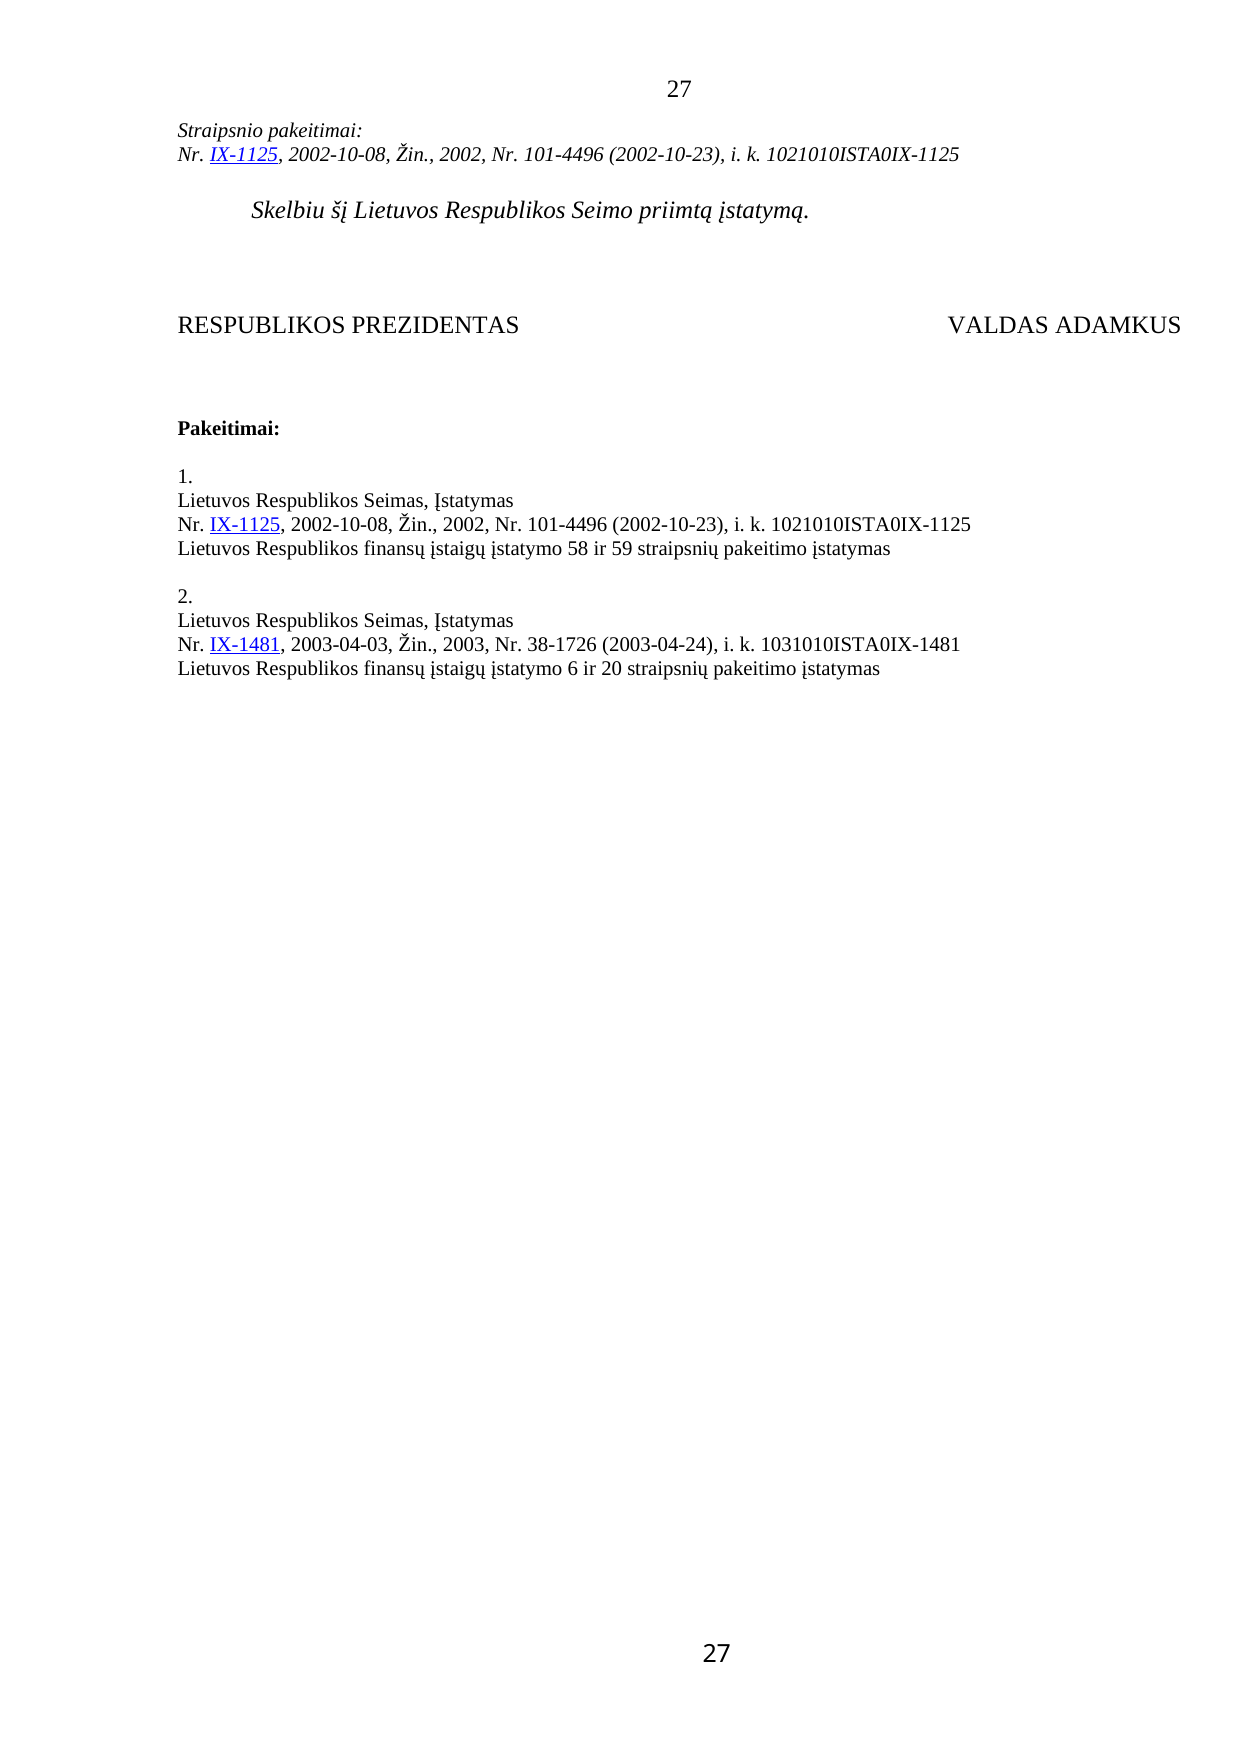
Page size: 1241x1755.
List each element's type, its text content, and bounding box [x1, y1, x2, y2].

text Lietuvos Respublikos Seimas, Įstatymas [177, 488, 1181, 512]
text Lietuvos Respublikos finansų įstaigų įstatymo 58 ir 59 straipsnių pakeitimo įstatymas [177, 536, 1181, 560]
text 1. [177, 464, 1181, 488]
text Straipsnio pakeitimai: [177, 118, 1181, 142]
text 2. [177, 584, 1181, 608]
text Nr. IX-1125, 2002-10-08, Žin., 2002, Nr. 101-4496 (2002-10-23), i. k. 1021010ISTA0IX-1125 [177, 512, 1181, 536]
text Nr. IX-1125, 2002-10-08, Žin., 2002, Nr. 101-4496 (2002-10-23), i. k. 1021010ISTA0IX-1125 [177, 142, 1181, 166]
text Skelbiu šį Lietuvos Respublikos Seimo priimtą įstatymą. [177, 195, 1181, 224]
text RESPUBLIKOS PREZIDENTAS VALDAS ADAMKUS [177, 310, 1181, 339]
text Lietuvos Respublikos Seimas, Įstatymas [177, 608, 1181, 632]
text Lietuvos Respublikos finansų įstaigų įstatymo 6 ir 20 straipsnių pakeitimo įstatymas [177, 656, 1181, 680]
text Nr. IX-1481, 2003-04-03, Žin., 2003, Nr. 38-1726 (2003-04-24), i. k. 1031010ISTA0IX-1481 [177, 632, 1181, 656]
text Pakeitimai: [177, 416, 1181, 440]
